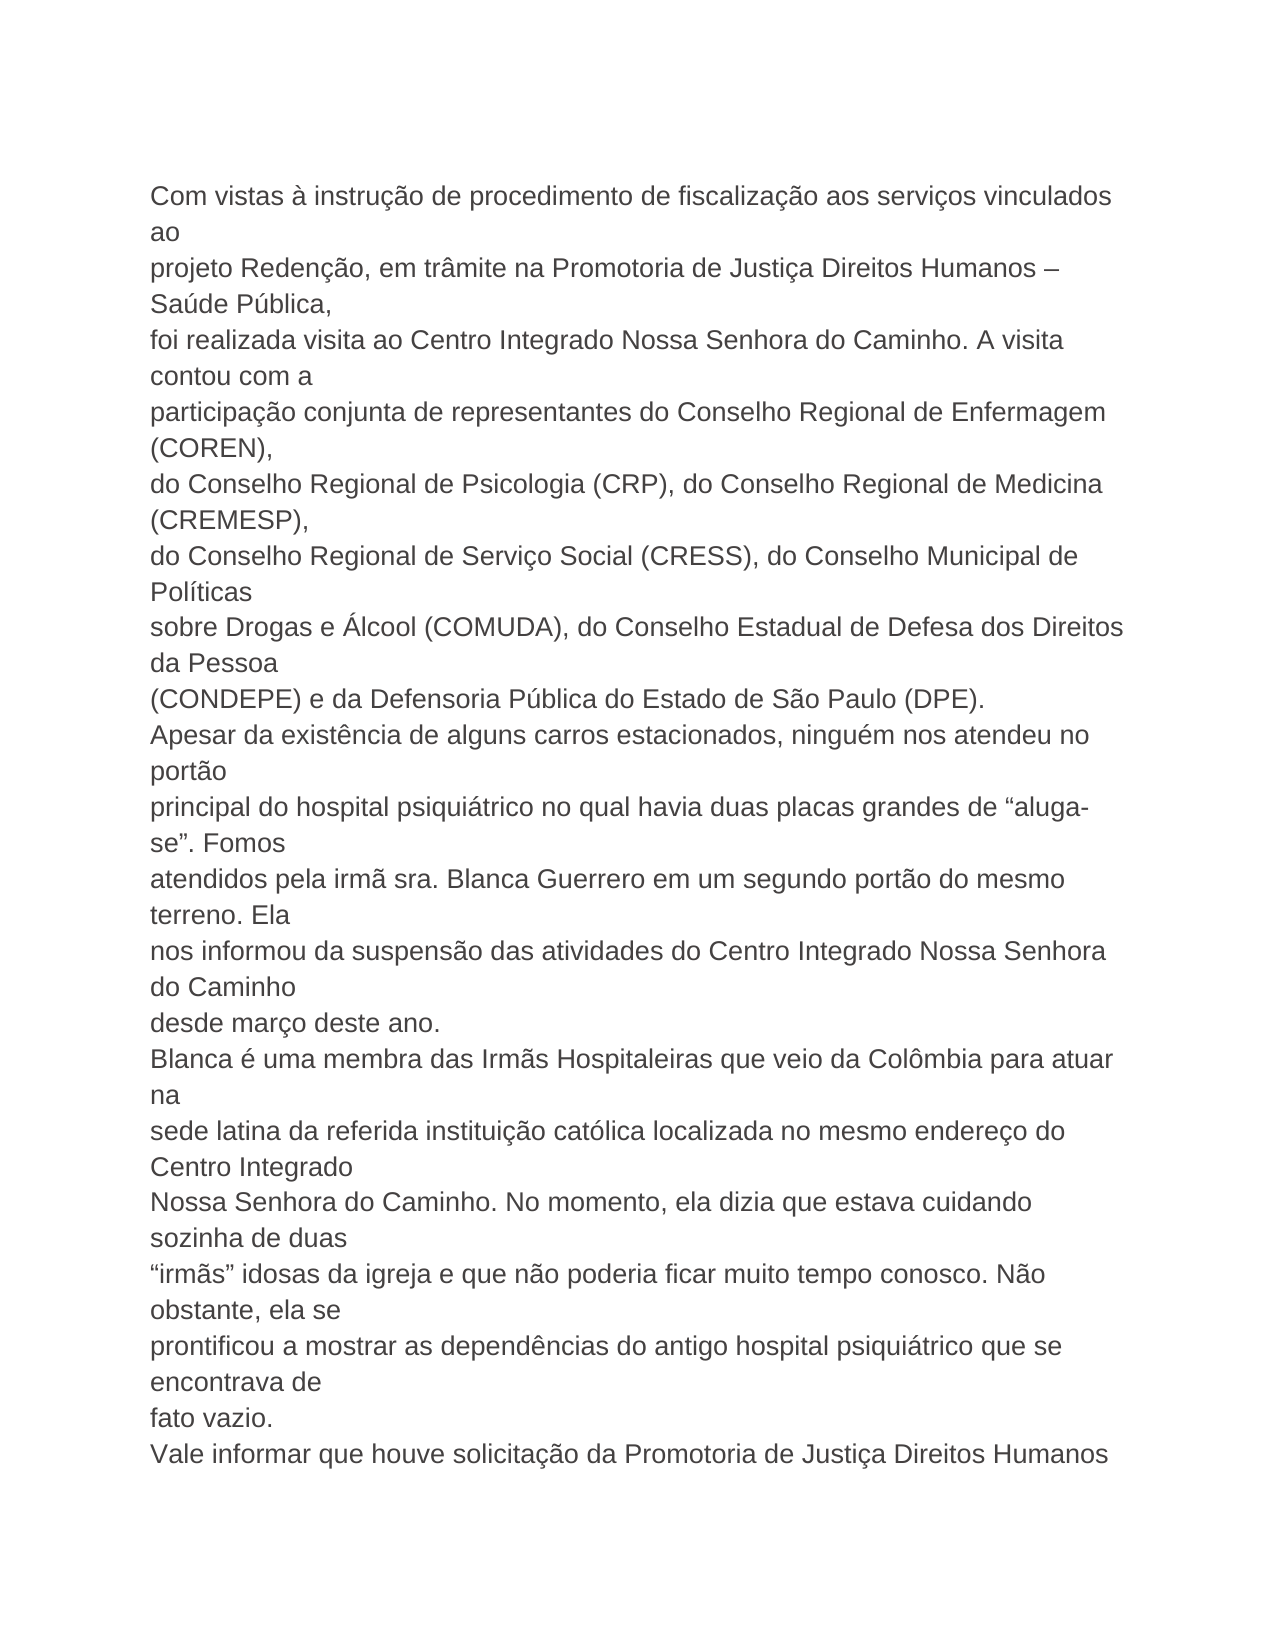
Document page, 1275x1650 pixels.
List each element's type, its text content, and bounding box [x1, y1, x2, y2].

text participação conjunta de representantes do Conselho Regional de Enfermagem (COREN), [150, 396, 1125, 463]
text Vale informar que houve solicitação da Promotoria de Justiça Direitos Humanos [150, 1438, 1125, 1469]
text Nossa Senhora do Caminho. No momento, ela dizia que estava cuidando sozinha de duas [150, 1186, 1125, 1254]
text do Conselho Regional de Psicologia (CRP), do Conselho Regional de Medicina (CREMESP), [150, 468, 1125, 535]
text foi realizada visita ao Centro Integrado Nossa Senhora do Caminho. A visita contou com a [150, 324, 1125, 391]
text sede latina da referida instituição católica localizada no mesmo endereço do Centro Integrado [150, 1114, 1125, 1182]
text atendidos pela irmã sra. Blanca Guerrero em um segundo portão do mesmo terreno. Ela [150, 863, 1125, 930]
text sobre Drogas e Álcool (COMUDA), do Conselho Estadual de Defesa dos Direitos da Pessoa [150, 611, 1125, 679]
text fato vazio. [150, 1402, 1125, 1433]
text do Conselho Regional de Serviço Social (CRESS), do Conselho Municipal de Políticas [150, 539, 1125, 607]
text prontificou a mostrar as dependências do antigo hospital psiquiátrico que se encontrava de [150, 1330, 1125, 1397]
text projeto Redenção, em trâmite na Promotoria de Justiça Direitos Humanos – Saúde Pública, [150, 252, 1125, 319]
text principal do hospital psiquiátrico no qual havia duas placas grandes de “aluga-se”. Fomos [150, 791, 1125, 858]
text “irmãs” idosas da igreja e que não poderia ficar muito tempo conosco. Não obstante, ela se [150, 1258, 1125, 1326]
text Apesar da existência de alguns carros estacionados, ninguém nos atendeu no portão [150, 719, 1125, 786]
text desde março deste ano. [150, 1007, 1125, 1038]
text (CONDEPE) e da Defensoria Pública do Estado de São Paulo (DPE). [150, 683, 1125, 714]
text Com vistas à instrução de procedimento de fiscalização aos serviços vinculados ao [150, 180, 1125, 247]
text nos informou da suspensão das atividades do Centro Integrado Nossa Senhora do Caminho [150, 935, 1125, 1002]
text Blanca é uma membra das Irmãs Hospitaleiras que veio da Colômbia para atuar na [150, 1043, 1125, 1110]
text Profissionais do NAT: Thiago Bomfim (psicólogo) e e Yuri Katayama (assistente social) [150, 150, 1125, 176]
